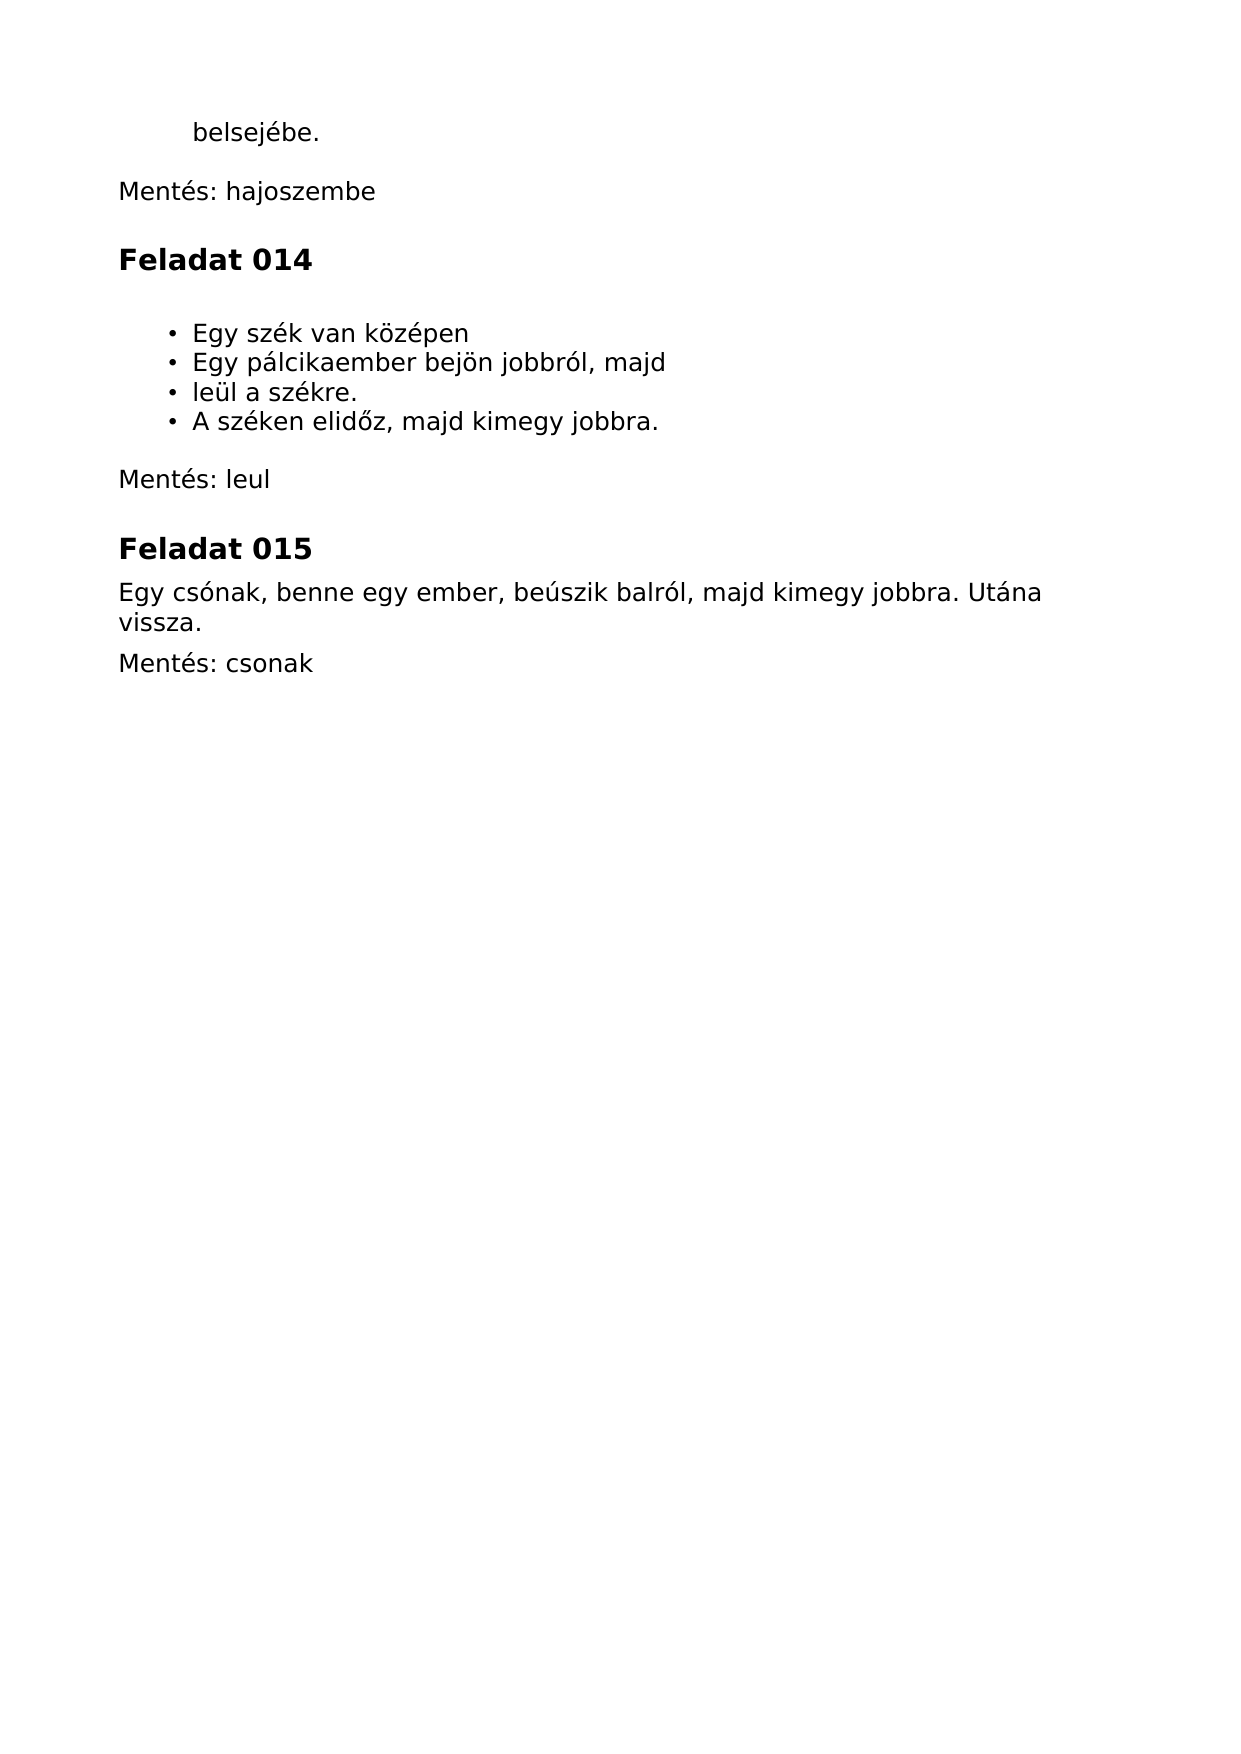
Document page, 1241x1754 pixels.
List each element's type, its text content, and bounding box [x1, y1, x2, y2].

list Egy szék van középen [177, 319, 1122, 348]
subtitle Feladat 014 [118, 243, 1122, 277]
subtitle Feladat 015 [118, 532, 1122, 566]
text Mentés: hajoszembe [118, 177, 1122, 206]
text Mentés: leul [118, 466, 1122, 495]
list belsejébe. [177, 118, 1122, 147]
list leül a székre. [177, 378, 1122, 407]
list Egy pálcikaember bejön jobbról, majd [177, 348, 1122, 378]
list A széken elidőz, majd kimegy jobbra. [177, 407, 1122, 436]
text Egy csónak, benne egy ember, beúszik balról, majd kimegy jobbra. Utána vissza. [118, 579, 1122, 637]
text Mentés: csonak [118, 649, 1122, 679]
